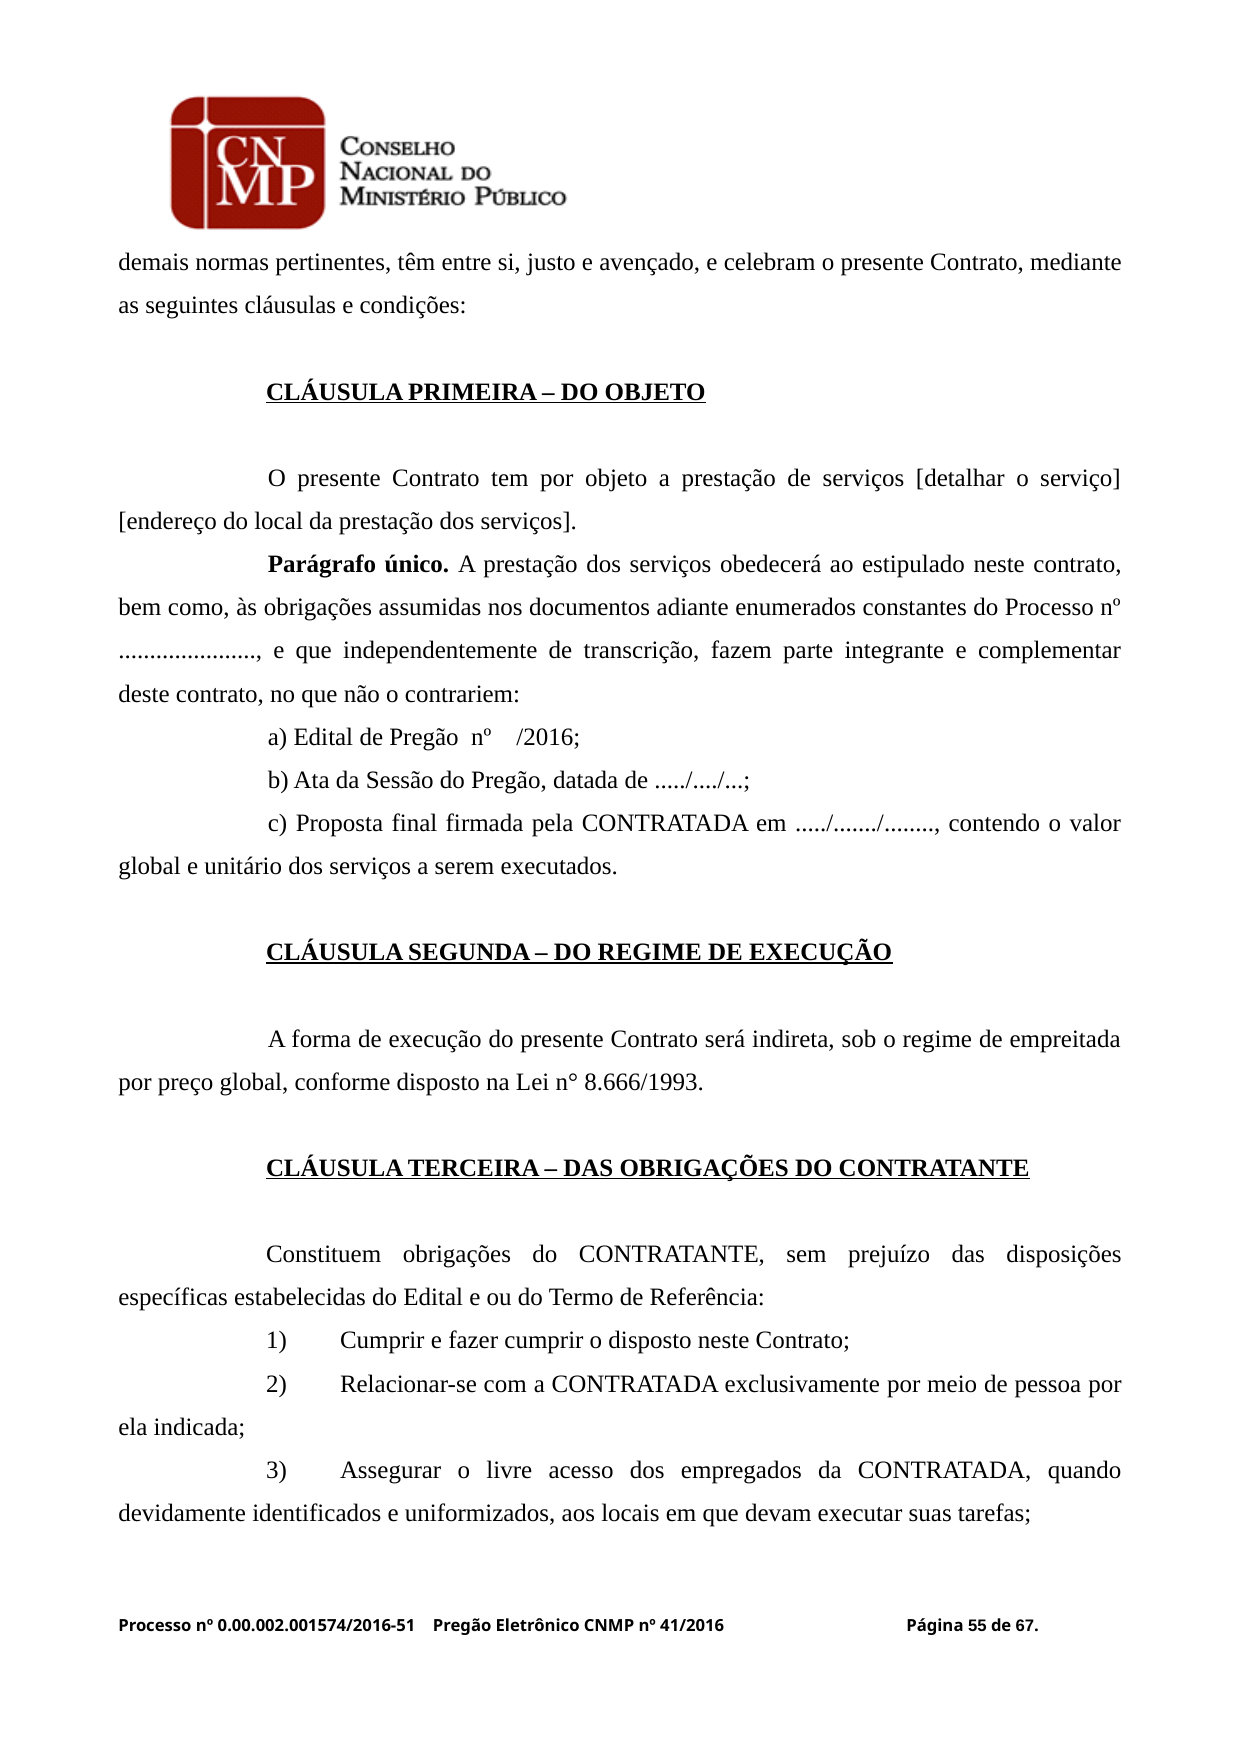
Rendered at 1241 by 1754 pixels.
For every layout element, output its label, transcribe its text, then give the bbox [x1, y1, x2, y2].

text Constituem obrigações do CONTRATANTE, sem prejuízo das disposições específicas estabelecidas do Edital e ou do Termo de Referência: [118, 1239, 1122, 1311]
text Parágrafo único. A prestação dos serviços obedecerá ao estipulado neste contrato, bem como, às obrigações assumidas nos documentos adiante enumerados constantes do Processo nº ......................, e que independentemente de transcrição, fazem parte integrante e complementar deste contrato, no que não o contrariem: [118, 549, 1122, 707]
text A forma de execução do presente Contrato será indireta, sob o regime de empreitada por preço global, conforme disposto na Lei n° 8.666/1993. [118, 1024, 1122, 1096]
text CLÁUSULA SEGUNDA – DO REGIME DE EXECUÇÃO [118, 937, 1122, 966]
list Assegurar o livre acesso dos empregados da CONTRATADA, quando devidamente identificados e uniformizados, aos locais em que devam executar suas tarefas; [118, 1455, 1122, 1527]
text c) Proposta final firmada pela CONTRATADA em ...../......./........, contendo o valor global e unitário dos serviços a serem executados. [118, 808, 1122, 880]
text CLÁUSULA TERCEIRA – DAS OBRIGAÇÕES DO CONTRATANTE [118, 1153, 1122, 1182]
text demais normas pertinentes, têm entre si, justo e avençado, e celebram o presente Contrato, mediante as seguintes cláusulas e condições: [118, 247, 1122, 319]
text b) Ata da Sessão do Pregão, datada de ...../..../...; [118, 765, 1122, 794]
list Relacionar-se com a CONTRATADA exclusivamente por meio de pessoa por ela indicada; [118, 1369, 1122, 1441]
text CLÁUSULA PRIMEIRA – DO OBJETO [118, 377, 1122, 406]
list Cumprir e fazer cumprir o disposto neste Contrato; [118, 1326, 1122, 1354]
text a) Edital de Pregão nº /2016; [118, 722, 1122, 751]
text O presente Contrato tem por objeto a prestação de serviços [detalhar o serviço] [endereço do local da prestação dos serviços]. [118, 463, 1122, 535]
